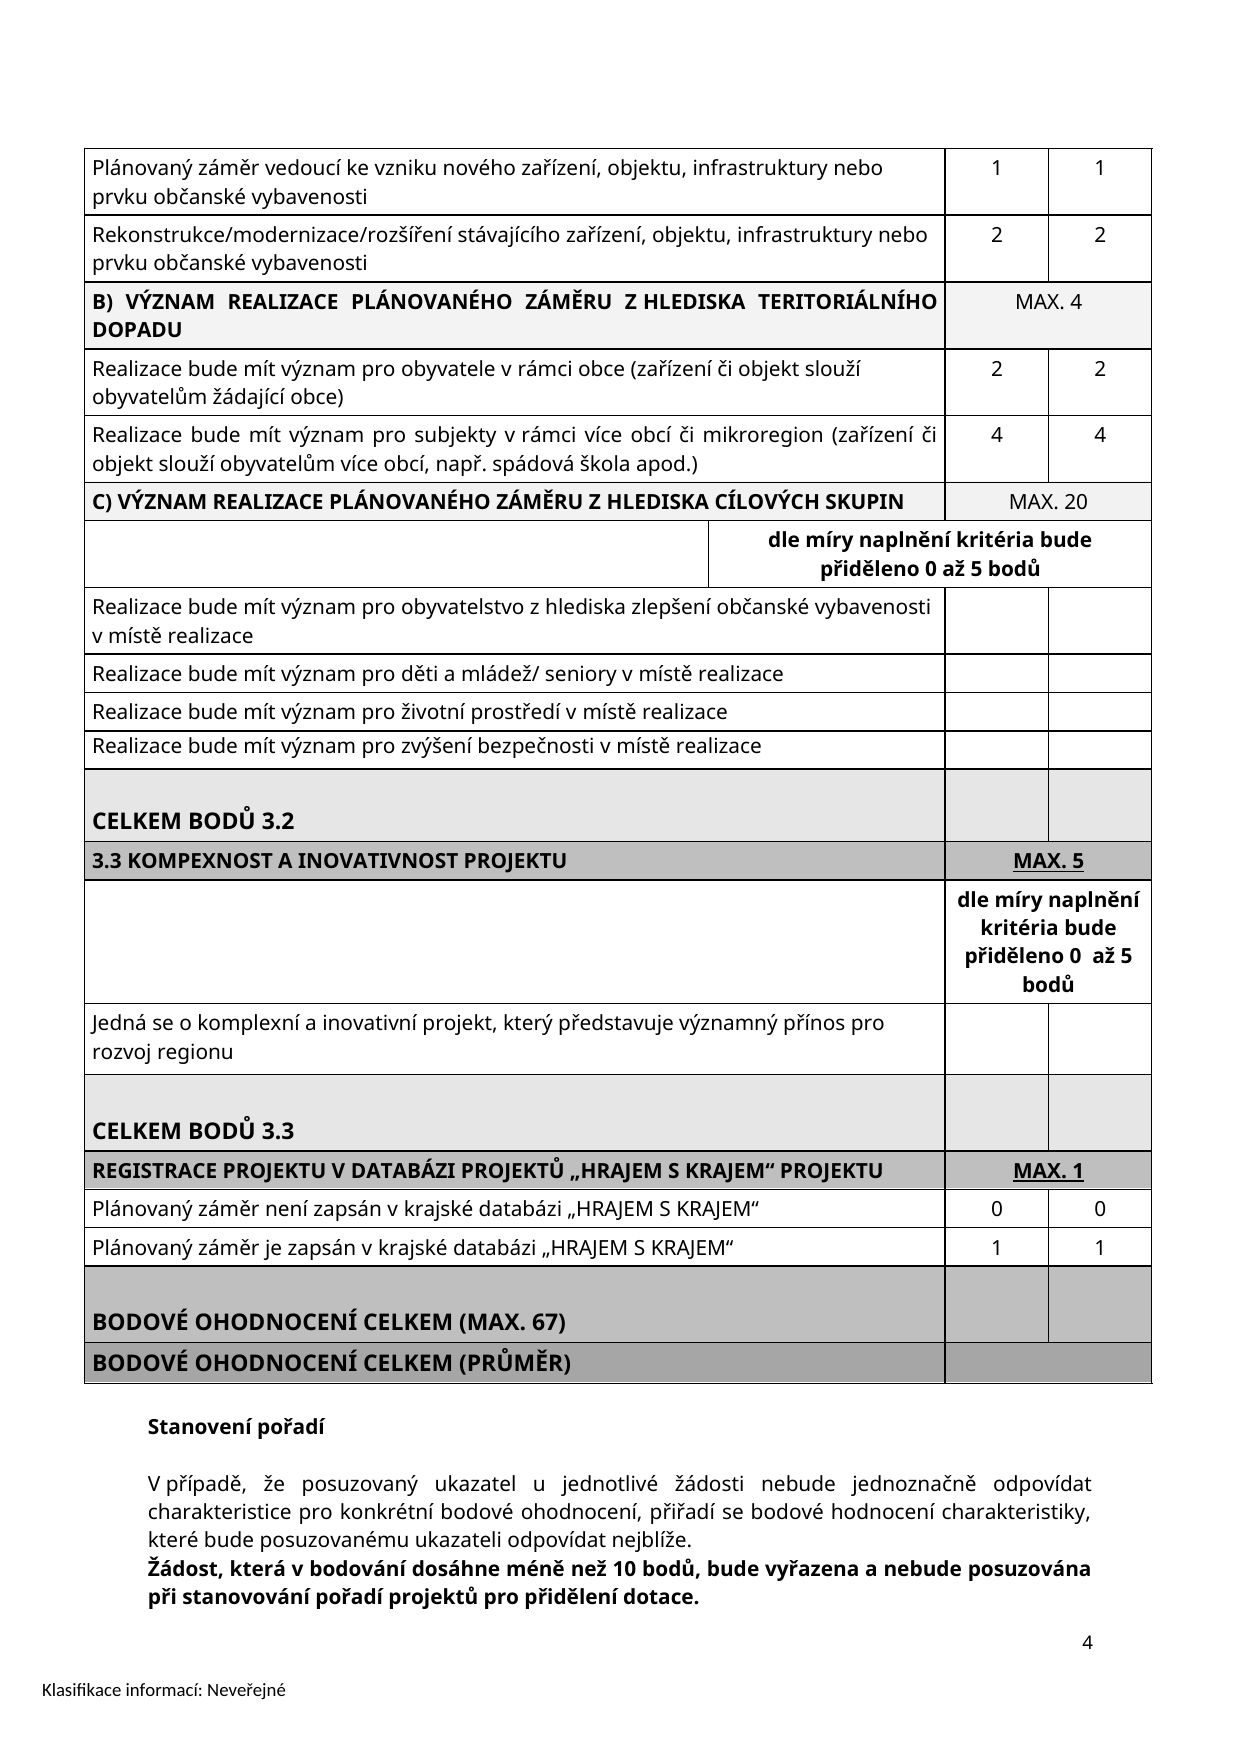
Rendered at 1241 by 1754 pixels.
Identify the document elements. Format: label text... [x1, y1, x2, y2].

table_cell 1 [946, 1228, 1048, 1265]
table_cell Realizace bude mít význam pro subjekty v rámci více obcí či mikroregion (zařízení či objekt slouží obyvatelům více obcí, např. spádová škola apod.) [85, 416, 944, 481]
table_cell Realizace bude mít význam pro životní prostředí v místě realizace [85, 693, 944, 730]
table_cell Max. 4 [946, 283, 1151, 348]
table_cell 0 [1049, 1190, 1151, 1227]
table_cell [946, 1343, 1151, 1382]
table_cell Bodové ohodnocení celkem (Max. 67) [85, 1267, 944, 1342]
table_cell [946, 693, 1048, 730]
table_cell Registrace projektu v databázi projektů „Hrajem s krajem“ projektu [85, 1152, 944, 1188]
table_cell [1049, 732, 1151, 768]
table_cell C) Význam realizace plánovaného záměru z hlediska cílových skupin [85, 483, 944, 520]
table_cell [1049, 1004, 1151, 1074]
table_cell 0 [946, 1190, 1048, 1227]
table_cell Celkem bodů 3.2 [85, 770, 944, 841]
table_cell [1049, 1075, 1151, 1150]
table_cell [946, 770, 1048, 841]
table_cell [946, 1267, 1048, 1342]
text Žádost, která v bodování dosáhne méně než 10 bodů, bude vyřazena a nebude posuzována při stanovování pořadí projektů pro přidělení dotace. [148, 1554, 1093, 1611]
table_cell 2 [1049, 216, 1151, 281]
table_cell [1049, 1267, 1151, 1342]
table_cell Plánovaný záměr vedoucí ke vzniku nového zařízení, objektu, infrastruktury nebo prvku občanské vybavenosti [85, 149, 944, 214]
table_cell 1 [946, 149, 1048, 214]
table_cell dle míry naplnění kritéria bude přiděleno 0 až 5 bodů [709, 521, 1151, 587]
table_cell Max. 5 [946, 842, 1151, 879]
table_cell [946, 732, 1048, 768]
table_cell 2 [946, 350, 1048, 415]
text V případě, že posuzovaný ukazatel u jednotlivé žádosti nebude jednoznačně odpovídat charakteristice pro konkrétní bodové ohodnocení, přiřadí se bodové hodnocení charakteristiky, které bude posuzovanému ukazateli odpovídat nejblíže. [148, 1469, 1093, 1554]
table_cell [1049, 770, 1151, 841]
table_cell Rekonstrukce/modernizace/rozšíření stávajícího zařízení, objektu, infrastruktury nebo prvku občanské vybavenosti [85, 216, 944, 281]
table_cell Celkem bodů 3.3 [85, 1075, 944, 1150]
table_cell 4 [1049, 416, 1151, 481]
table_cell [1049, 693, 1151, 730]
table_cell B) Význam realizace plánovaného záměru z hlediska teritoriálního dopadu [85, 283, 944, 348]
table_cell [85, 881, 944, 1003]
table_cell Max. 20 [946, 483, 1151, 520]
table_cell 3.3 Kompexnost a inovativnost projektu [85, 842, 944, 879]
table_cell Max. 1 [946, 1152, 1151, 1188]
table_cell Realizace bude mít význam pro obyvatele v rámci obce (zařízení či objekt slouží obyvatelům žádající obce) [85, 350, 944, 415]
table_cell [85, 521, 708, 587]
table_cell [946, 655, 1048, 692]
table_cell Realizace bude mít význam pro obyvatelstvo z hlediska zlepšení občanské vybavenosti v místě realizace [85, 588, 944, 653]
text Stanovení pořadí [148, 1412, 1093, 1440]
table_cell [1049, 588, 1151, 653]
table_cell Jedná se o komplexní a inovativní projekt, který představuje významný přínos pro rozvoj regionu [85, 1004, 944, 1074]
table_cell 1 [1049, 149, 1151, 214]
table_cell Realizace bude mít význam pro děti a mládež/ seniory v místě realizace [85, 655, 944, 692]
table_cell Plánovaný záměr není zapsán v krajské databázi „HRAJEM S KRAJEM“ [85, 1190, 944, 1227]
table_cell 1 [1049, 1228, 1151, 1265]
table_cell [946, 588, 1048, 653]
table_cell 4 [946, 416, 1048, 481]
table_cell dle míry naplnění kritéria bude přiděleno 0 až 5 bodů [946, 881, 1151, 1003]
table_cell Plánovaný záměr je zapsán v krajské databázi „HRAJEM S KRAJEM“ [85, 1228, 944, 1265]
table_cell Bodové ohodnocení celkem (průměr) [85, 1343, 944, 1382]
table_cell 2 [1049, 350, 1151, 415]
table_cell Realizace bude mít význam pro zvýšení bezpečnosti v místě realizace [85, 732, 944, 768]
table_cell [1049, 655, 1151, 692]
table_cell 2 [946, 216, 1048, 281]
table_cell [946, 1004, 1048, 1074]
table_cell [946, 1075, 1048, 1150]
